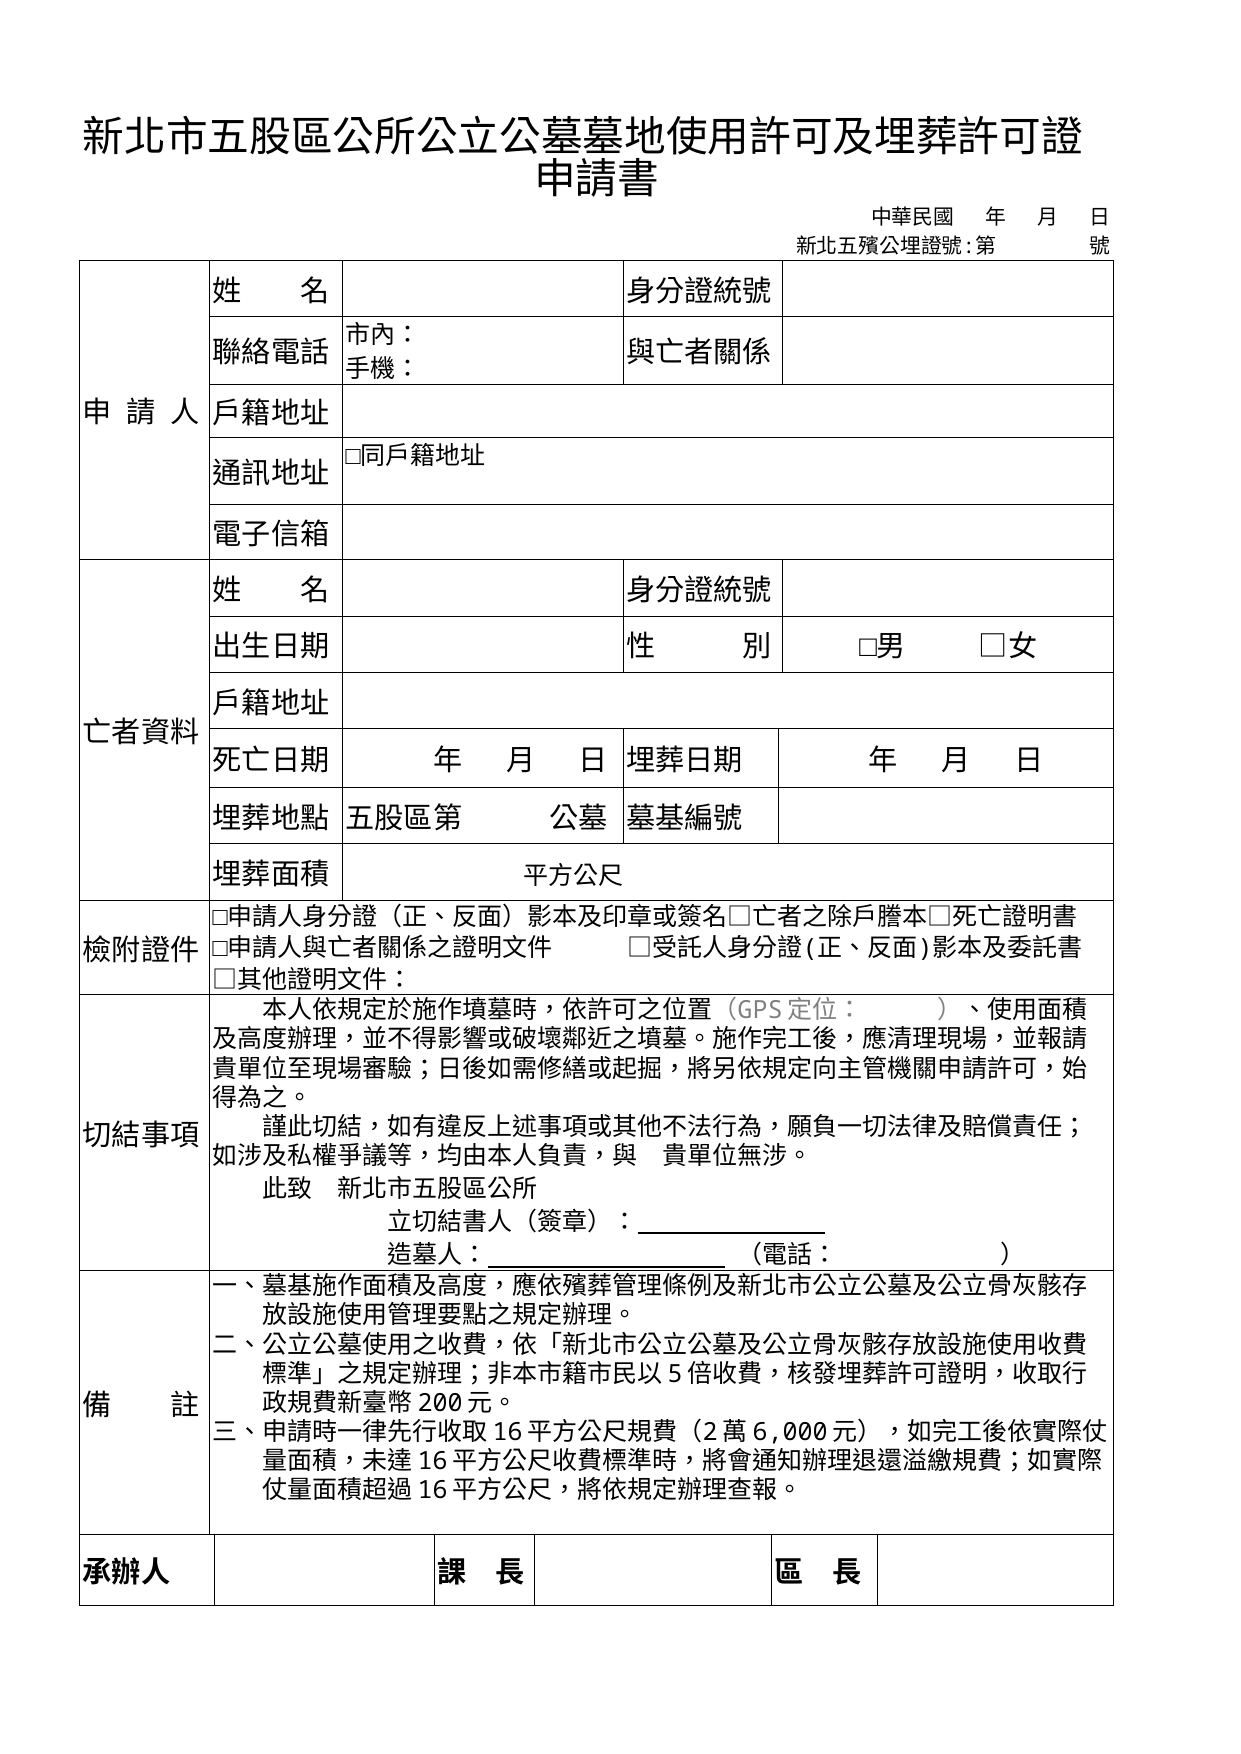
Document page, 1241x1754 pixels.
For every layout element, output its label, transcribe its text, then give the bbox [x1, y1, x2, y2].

table_header [1113, 118, 1155, 1606]
table_cell 年 月 日 [343, 729, 623, 787]
table_cell [779, 788, 1113, 843]
table_header 新北市五股區公所公立公墓墓地使用許可及埋葬許可證 申請書 [80, 118, 1113, 201]
table_cell 市內： 手機： [343, 317, 623, 384]
table_cell 切結事項 [80, 995, 209, 1270]
table_cell 一、墓基施作面積及高度，應依殯葬管理條例及新北市公立公墓及公立骨灰骸存放設施使用管理要點之規定辦理。 二、公立公墓使用之收費，依「新北市公立公墓及公立骨灰骸存放設施使用收費標準」之規定辦理；非本市籍市民以5倍收費，核發埋葬許可證明，收取行政規費新臺幣200元。 三、申請時一律先行收取16平方公尺規費（2萬6,000元），如完工後依實際仗量面積，未達16平方公尺收費標準時，將會通知辦理退還溢繳規費；如實際仗量面積超過16平方公尺，將依規定辦理查報。 [210, 1271, 1113, 1534]
table_cell 性 別 [624, 617, 782, 672]
table_cell [343, 385, 1113, 437]
table_cell [343, 505, 1113, 559]
table_cell 亡者資料 [80, 560, 209, 899]
table_cell 年 月 日 [779, 729, 1113, 787]
table_cell □申請人身分證（正、反面）影本及印章或簽名□亡者之除戶謄本□死亡證明書 □申請人與亡者關係之證明文件 □受託人身分證(正、反面)影本及委託書 □其他證明文件： [210, 901, 1113, 994]
table_cell [878, 1535, 1113, 1605]
table_cell [783, 560, 1113, 616]
table_cell [535, 1535, 771, 1605]
table_cell 申 請 人 [80, 261, 209, 559]
table_cell 中華民國 年 月 日 [80, 201, 1113, 231]
table_cell 新北五殯公埋證號:第 號 [80, 231, 1113, 260]
table_cell [343, 261, 623, 316]
table_cell [343, 560, 623, 616]
table_cell 埋葬日期 [624, 729, 778, 787]
table_cell □同戶籍地址 [343, 438, 1113, 504]
table_cell 身分證統號 [624, 261, 782, 316]
table_cell 出生日期 [210, 617, 342, 672]
table_cell [783, 261, 1113, 316]
table_cell 本人依規定於施作墳墓時，依許可之位置（GPS定位： ）、使用面積及高度辦理，並不得影響或破壞鄰近之墳墓。施作完工後，應清理現場，並報請 貴單位至現場審驗；日後如需修繕或起掘，將另依規定向主管機關申請許可，始得為之。 謹此切結，如有違反上述事項或其他不法行為，願負一切法律及賠償責任；如涉及私權爭議等，均由本人負責，與 貴單位無涉。 此致 新北市五股區公所 立切結書人（簽章）： 造墓人： （電話： ） [210, 995, 1113, 1270]
table_cell 死亡日期 [210, 729, 342, 787]
table_cell 承辦人 [80, 1535, 214, 1605]
table_cell 平方公尺 [343, 844, 1113, 899]
table_cell 身分證統號 [624, 560, 782, 616]
table_cell 與亡者關係 [624, 317, 782, 384]
table_cell 通訊地址 [210, 438, 342, 504]
table_cell 戶籍地址 [210, 385, 342, 437]
table_cell 戶籍地址 [210, 673, 342, 728]
table_cell [343, 673, 1113, 728]
table_cell 姓 名 [210, 261, 342, 316]
table_cell 埋葬面積 [210, 844, 342, 899]
table_cell [783, 317, 1113, 384]
table_cell 檢附證件 [80, 901, 209, 994]
table_cell 課 長 [435, 1535, 534, 1605]
table_cell [215, 1535, 434, 1605]
table_cell □男 □女 [783, 617, 1113, 672]
table_cell [343, 617, 623, 672]
table_cell 電子信箱 [210, 505, 342, 559]
table_cell 五股區第 公墓 [343, 788, 623, 843]
table_cell 區 長 [772, 1535, 877, 1605]
table_cell 埋葬地點 [210, 788, 342, 843]
table_cell 備 註 [80, 1271, 209, 1534]
table_cell 墓基編號 [624, 788, 778, 843]
table_cell 姓 名 [210, 560, 342, 616]
table_cell 聯絡電話 [210, 317, 342, 384]
